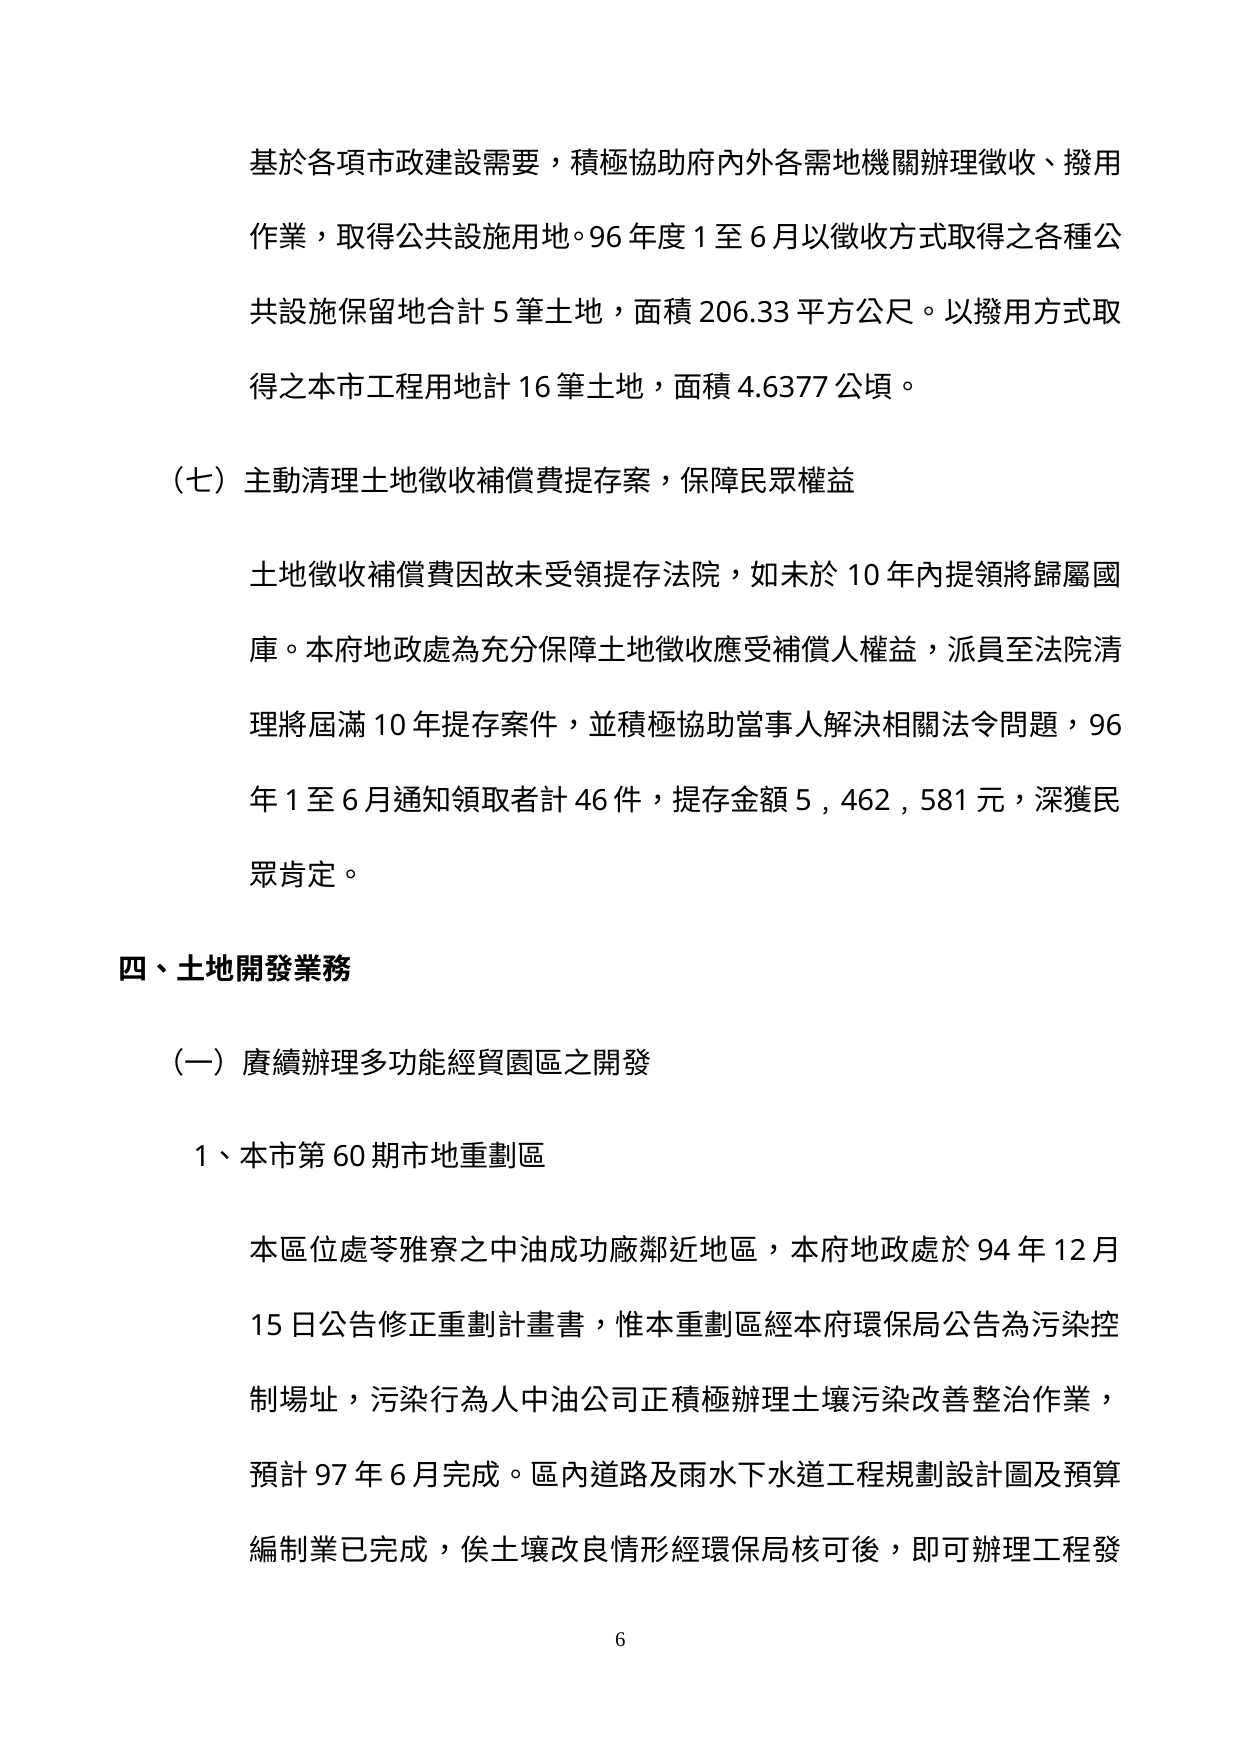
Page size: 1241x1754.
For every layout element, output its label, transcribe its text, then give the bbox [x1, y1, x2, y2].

text （一）賡續辦理多功能經貿園區之開發 [118, 1023, 1122, 1098]
text （七）主動清理土地徵收補償費提存案，保障民眾權益 [156, 442, 1122, 517]
text 四、土地開發業務 [118, 929, 1122, 1004]
text 土地徵收補償費因故未受領提存法院，如未於10年內提領將歸屬國庫。本府地政處為充分保障土地徵收應受補償人權益，派員至法院清理將屆滿10年提存案件，並積極協助當事人解決相關法令問題，96年1至6月通知領取者計46件，提存金額5﹐462﹐581元，深獲民眾肯定。 [249, 535, 1122, 910]
text 基於各項市政建設需要，積極協助府內外各需地機關辦理徵收、撥用作業，取得公共設施用地。96年度1至6月以徵收方式取得之各種公共設施保留地合計5筆土地，面積206.33平方公尺。以撥用方式取得之本市工程用地計16筆土地，面積4.6377公頃。 [249, 123, 1122, 423]
text 本區位處苓雅寮之中油成功廠鄰近地區，本府地政處於94年12月15日公告修正重劃計畫書，惟本重劃區經本府環保局公告為污染控制場址，污染行為人中油公司正積極辦理土壤污染改善整治作業，預計97年6月完成。區內道路及雨水下水道工程規劃設計圖及預算編制業已完成，俟土壤改良情形經環保局核可後，即可辦理工程發 [249, 1210, 1122, 1585]
text 1、本市第60期市地重劃區 [193, 1117, 1122, 1192]
